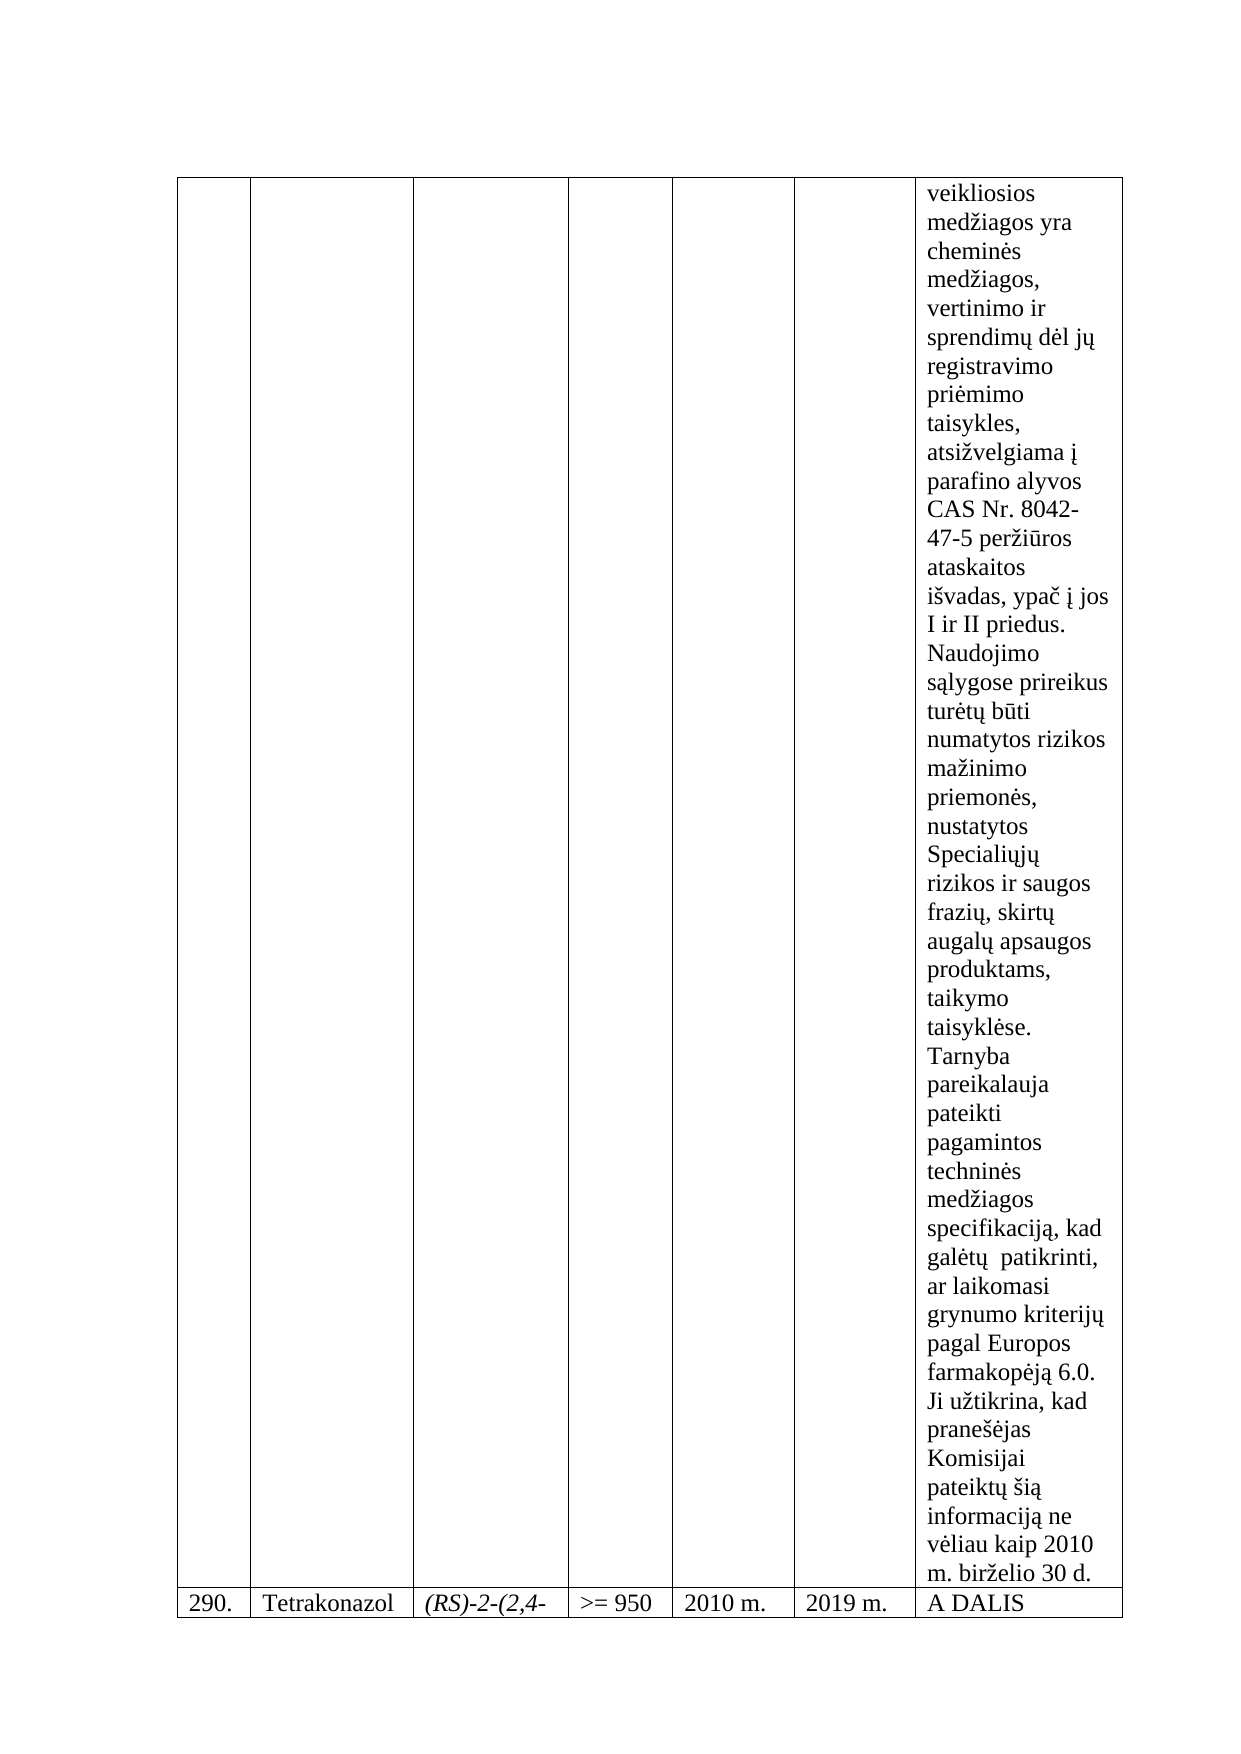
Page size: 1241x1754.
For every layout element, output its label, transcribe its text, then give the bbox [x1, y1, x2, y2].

table_cell veikliosios medžiagos yra cheminės medžiagos, vertinimo ir sprendimų dėl jų registravimo priėmimo taisykles, atsižvelgiama į parafino alyvos CAS Nr. 8042-47-5 peržiūros ataskaitos išvadas, ypač į jos I ir II priedus. Naudojimo sąlygose prireikus turėtų būti numatytos rizikos mažinimo priemonės, nustatytos Specialiųjų rizikos ir saugos frazių, skirtų augalų apsaugos produktams, taikymo taisyklėse. Tarnyba pareikalauja pateikti pagamintos techninės medžiagos specifikaciją, kad galėtų patikrinti, ar laikomasi grynumo kriterijų pagal Europos farmakopėją 6.0. Ji užtikrina, kad pranešėjas Komisijai pateiktų šią informaciją ne vėliau kaip 2010 m. birželio 30 d. [916, 178, 1122, 1587]
table_cell A DALIS [916, 1588, 1122, 1617]
table_cell >= 950 g/kg (racematas su priemaišomis) Priemaiša toluenas: ne daugiau kaip 13 g/kg [569, 1588, 672, 1617]
table_cell 2010 m. sausio 1 d. [673, 1588, 794, 1617]
table_cell [795, 178, 915, 1587]
table_cell 290. [178, 1588, 250, 1617]
table_cell [414, 178, 568, 1587]
table_cell [251, 178, 413, 1587]
table_cell (RS)-2-(2,4- [414, 1588, 568, 1617]
table_cell Tetrakonazol [251, 1588, 413, 1617]
table_cell [673, 178, 794, 1587]
table_cell 2019 m. [795, 1588, 915, 1617]
table_cell [569, 178, 672, 1587]
table_cell [178, 178, 250, 1587]
